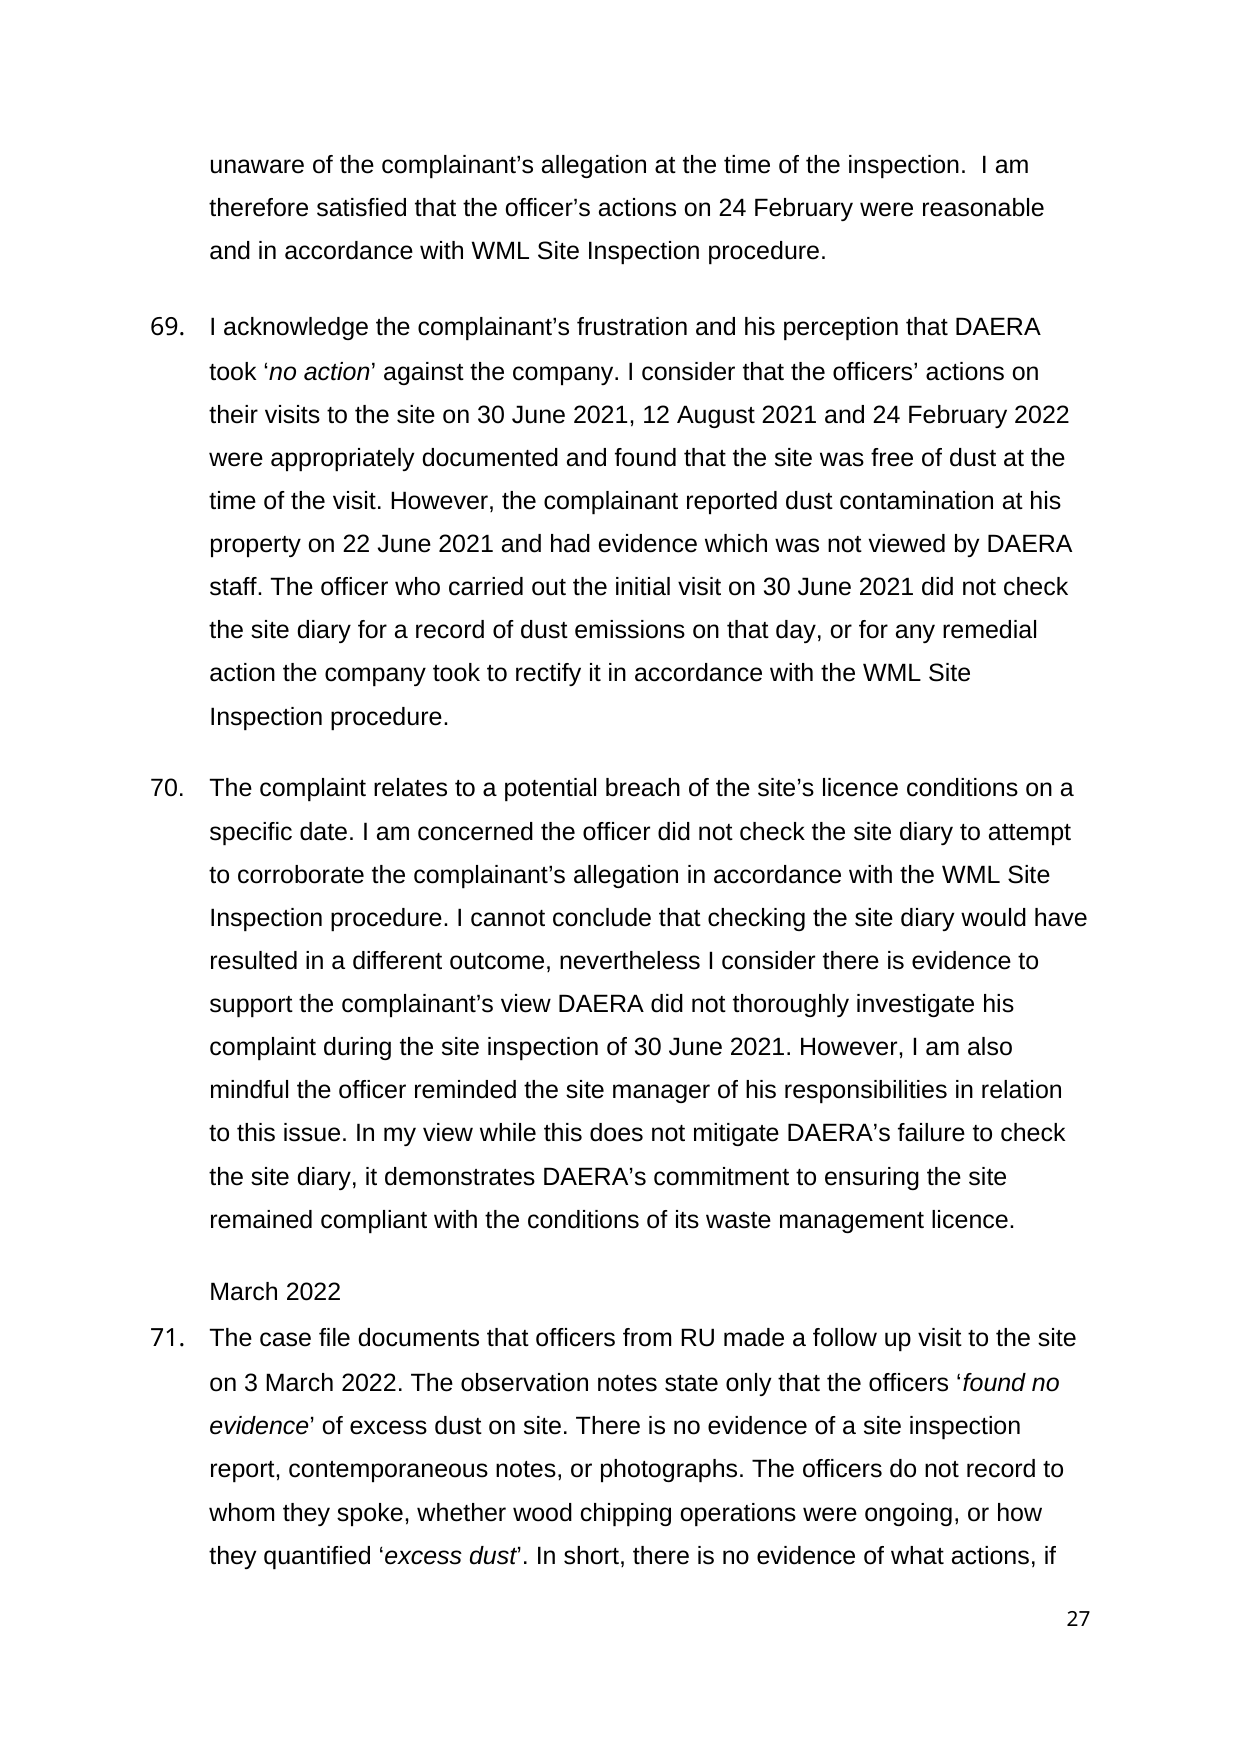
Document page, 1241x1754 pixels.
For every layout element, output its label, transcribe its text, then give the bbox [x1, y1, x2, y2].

text March 2022 [209, 1277, 1090, 1305]
list unaware of the complainant’s allegation at the time of the inspection. I am therefore satisfied that the officer’s actions on 24 February were reasonable and in accordance with WML Site Inspection procedure. [150, 150, 1090, 265]
list I acknowledge the complainant’s frustration and his perception that DAERA took ‘no action’ against the company. I consider that the officers’ actions on their visits to the site on 30 June 2021, 12 August 2021 and 24 February 2022 were appropriately documented and found that the site was free of dust at the time of the visit. However, the complainant reported dust contamination at his property on 22 June 2021 and had evidence which was not viewed by DAERA staff. The officer who carried out the initial visit on 30 June 2021 did not check the site diary for a record of dust emissions on that day, or for any remedial action the company took to rectify it in accordance with the WML Site Inspection procedure. [150, 308, 1090, 730]
list The case file documents that officers from RU made a follow up visit to the site on 3 March 2022. The observation notes state only that the officers ‘found no evidence’ of excess dust on site. There is no evidence of a site inspection report, contemporaneous notes, or photographs. The officers do not record to whom they spoke, whether wood chipping operations were ongoing, or how they quantified ‘excess dust’. In short, there is no evidence of what actions, if [150, 1320, 1090, 1569]
list The complaint relates to a potential breach of the site’s licence conditions on a specific date. I am concerned the officer did not check the site diary to attempt to corroborate the complainant’s allegation in accordance with the WML Site Inspection procedure. I cannot conclude that checking the site diary would have resulted in a different outcome, nevertheless I consider there is evidence to support the complainant’s view DAERA did not thoroughly investigate his complaint during the site inspection of 30 June 2021. However, I am also mindful the officer reminded the site manager of his responsibilities in relation to this issue. In my view while this does not mitigate DAERA’s failure to check the site diary, it demonstrates DAERA’s commitment to ensuring the site remained compliant with the conditions of its waste management licence. [150, 773, 1090, 1233]
